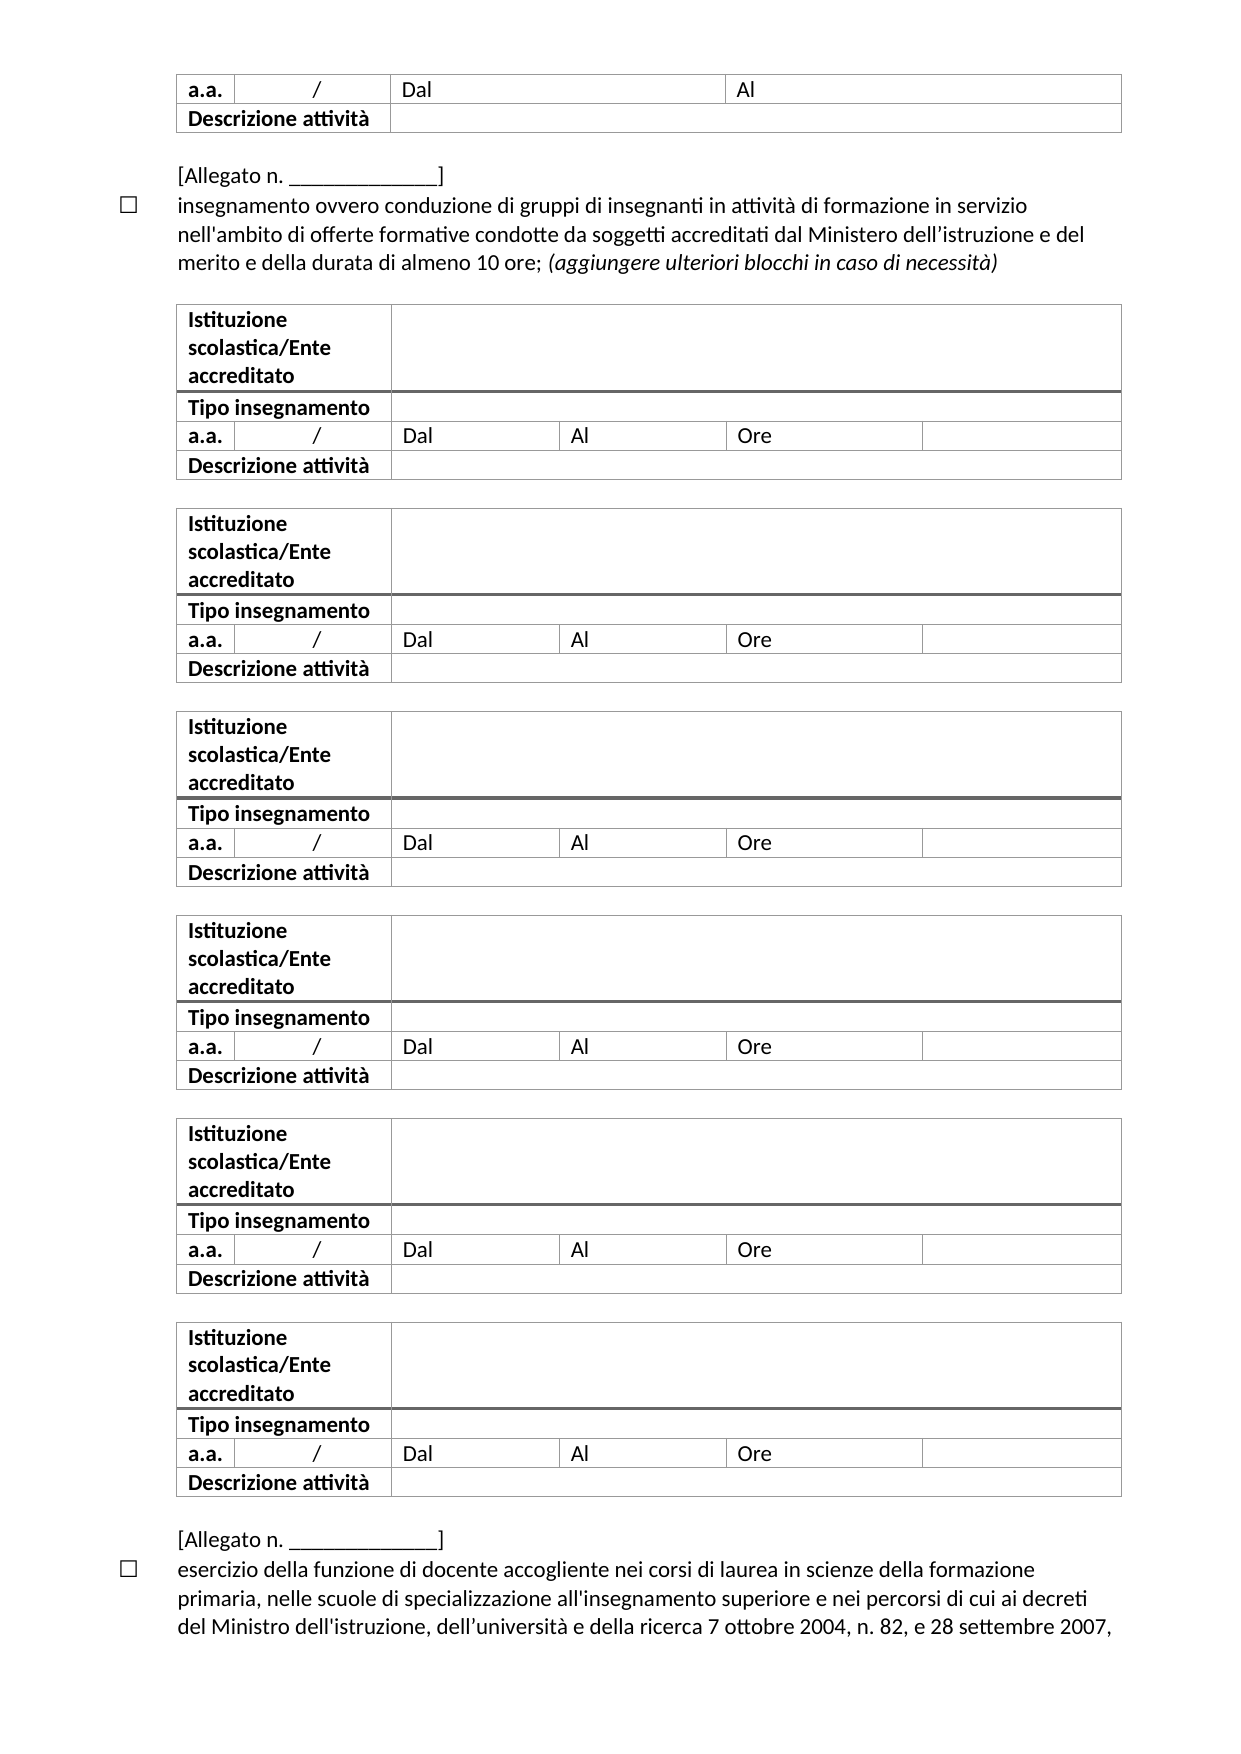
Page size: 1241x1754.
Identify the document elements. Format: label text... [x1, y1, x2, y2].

table_cell Ore [727, 1235, 922, 1263]
table_cell / [235, 1439, 391, 1467]
table_cell Dal [391, 75, 725, 103]
table_header [392, 916, 1121, 1000]
table_cell Descrizione attività [177, 654, 391, 682]
table_cell Al [726, 75, 1121, 103]
table_cell / [235, 1032, 391, 1060]
table_cell a.a. [177, 1032, 234, 1060]
table_cell Al [560, 1439, 726, 1467]
table_header Istituzione scolastica/Ente accreditato [177, 1323, 391, 1407]
table_cell Ore [727, 1032, 922, 1060]
table_cell Descrizione attività [177, 104, 390, 132]
table_header [392, 305, 1121, 389]
table_header [392, 1323, 1121, 1407]
table_header Istituzione scolastica/Ente accreditato [177, 916, 391, 1000]
table_cell [923, 625, 1121, 653]
table_cell / [235, 625, 391, 653]
table_cell Al [560, 1032, 726, 1060]
table_header Istituzione scolastica/Ente accreditato [177, 305, 391, 389]
table_cell a.a. [177, 1439, 234, 1467]
table_cell [392, 1003, 1121, 1031]
table_cell [392, 596, 1121, 624]
text ☐ esercizio della funzione di docente accogliente nei corsi di laurea in scienze della formazione primaria, nelle scuole di specializzazione all'insegnamento superiore e nei percorsi di cui ai decreti del Ministro dell'istruzione, dell’università e della ricerca 7 ottobre 2004, n. 82, e 28 settembre 2007, [118, 1553, 1122, 1640]
table_cell a.a. [177, 1235, 234, 1263]
table_header Istituzione scolastica/Ente accreditato [177, 712, 391, 796]
table_cell a.a. [177, 829, 234, 857]
table_cell [923, 829, 1121, 857]
table_cell Descrizione attività [177, 1061, 391, 1089]
table_cell Al [560, 1235, 726, 1263]
table_cell Descrizione attività [177, 858, 391, 886]
table_cell Tipo insegnamento [177, 1003, 391, 1031]
table_cell Ore [727, 1439, 922, 1467]
table_cell Dal [392, 1235, 559, 1263]
table_cell a.a. [177, 625, 234, 653]
table_cell [392, 1468, 1121, 1496]
table_cell [923, 1032, 1121, 1060]
table_cell a.a. [177, 75, 234, 103]
table_cell [923, 1235, 1121, 1263]
table_cell Ore [727, 625, 922, 653]
table_cell [392, 1410, 1121, 1438]
table_cell Tipo insegnamento [177, 800, 391, 827]
table_cell [392, 1265, 1121, 1292]
table_cell / [235, 829, 391, 857]
table_cell Descrizione attività [177, 1468, 391, 1496]
table_cell [391, 104, 1121, 132]
table_cell Al [560, 625, 726, 653]
table_cell Descrizione attività [177, 1265, 391, 1292]
table_cell [392, 654, 1121, 682]
text [Allegato n. _____________] [177, 1525, 1122, 1553]
table_cell [923, 422, 1121, 450]
table_header Istituzione scolastica/Ente accreditato [177, 509, 391, 593]
table_header Istituzione scolastica/Ente accreditato [177, 1119, 391, 1203]
table_cell Dal [392, 1032, 559, 1060]
table_cell Ore [727, 422, 922, 450]
table_cell Al [560, 422, 726, 450]
table_cell Tipo insegnamento [177, 1410, 391, 1438]
table_cell Tipo insegnamento [177, 1206, 391, 1234]
table_cell Tipo insegnamento [177, 596, 391, 624]
table_cell / [235, 75, 390, 103]
table_cell [392, 1206, 1121, 1234]
table_cell Al [560, 829, 726, 857]
table_cell Descrizione attività [177, 451, 391, 479]
table_cell Dal [392, 625, 559, 653]
table_cell [392, 451, 1121, 479]
table_cell / [235, 1235, 391, 1263]
text [Allegato n. _____________] [177, 161, 1122, 189]
table_cell [392, 858, 1121, 886]
table_cell / [235, 422, 391, 450]
table_cell Tipo insegnamento [177, 393, 391, 421]
table_cell Dal [392, 829, 559, 857]
table_cell Dal [392, 422, 559, 450]
table_header [392, 712, 1121, 796]
table_cell [923, 1439, 1121, 1467]
table_cell Dal [392, 1439, 559, 1467]
table_cell [392, 393, 1121, 421]
table_cell Ore [727, 829, 922, 857]
table_header [392, 1119, 1121, 1203]
table_cell [392, 800, 1121, 827]
table_cell [392, 1061, 1121, 1089]
table_cell a.a. [177, 422, 234, 450]
text ☐ insegnamento ovvero conduzione di gruppi di insegnanti in attività di formazione in servizio nell'ambito di offerte formative condotte da soggetti accreditati dal Ministero dell’istruzione e del merito e della durata di almeno 10 ore; (aggiungere ulteriori blocchi in caso di necessità) [118, 189, 1122, 276]
table_header [392, 509, 1121, 593]
